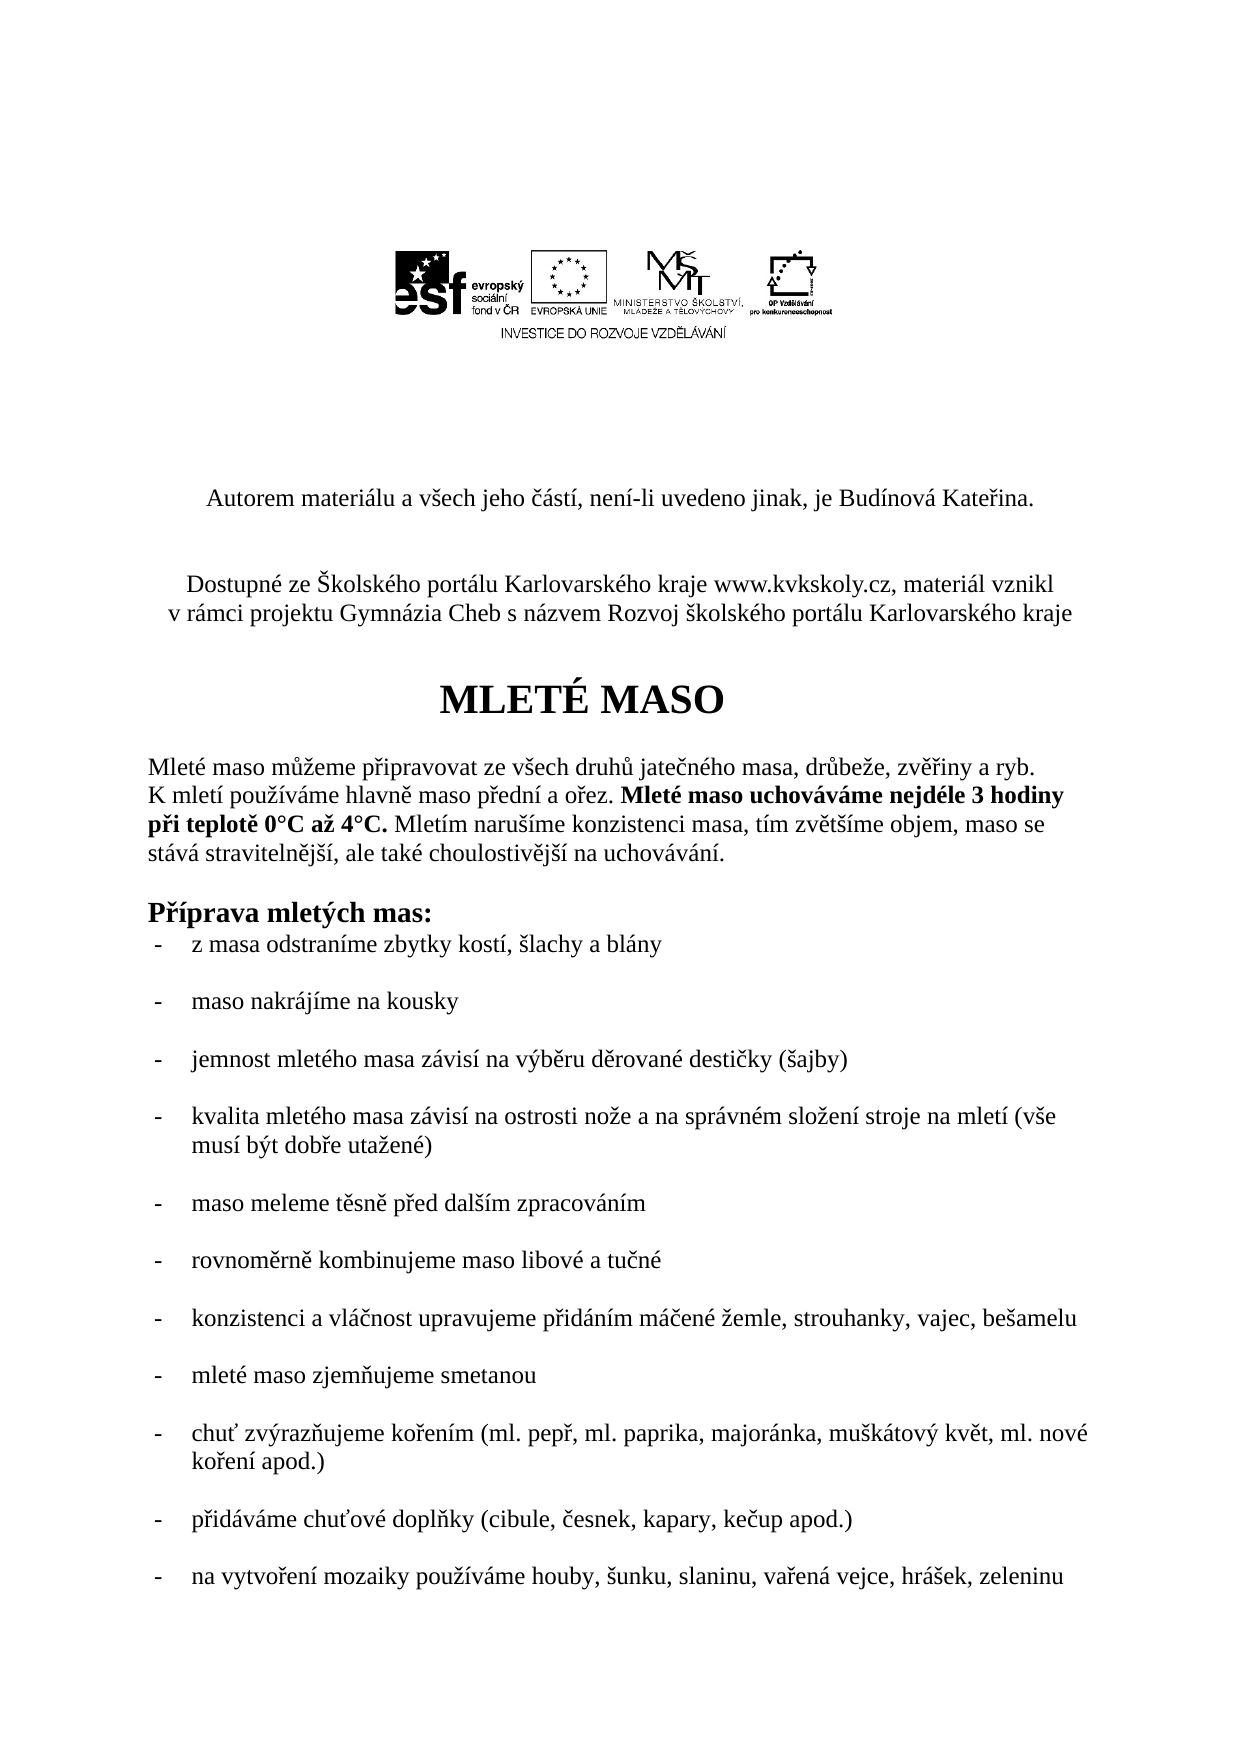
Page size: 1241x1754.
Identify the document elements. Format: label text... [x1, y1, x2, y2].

list na vytvoření mozaiky používáme houby, šunku, slaninu, vařená vejce, hrášek, zeleninu [154, 1561, 1093, 1590]
list mleté maso zjemňujeme smetanou [154, 1360, 1093, 1389]
list kvalita mletého masa závisí na ostrosti nože a na správném složení stroje na mletí (vše musí být dobře utažené) [154, 1101, 1093, 1159]
text Mleté maso můžeme připravovat ze všech druhů jatečného masa, drůbeže, zvěřiny a ryb. K mletí používáme hlavně maso přední a ořez. Mleté maso uchováváme nejdéle 3 hodiny při teplotě 0°C až 4°C. Mletím narušíme konzistenci masa, tím zvětšíme objem, maso se stává stravitelnější, ale také choulostivější na uchovávání. [148, 752, 1093, 867]
text Příprava mletých mas: [148, 895, 1093, 929]
list maso nakrájíme na kousky [154, 986, 1093, 1015]
list konzistenci a vláčnost upravujeme přidáním máčené žemle, strouhanky, vajec, bešamelu [154, 1303, 1093, 1331]
text Dostupné ze Školského portálu Karlovarského kraje www.kvkskoly.cz, materiál vznikl v rámci projektu Gymnázia Cheb s názvem Rozvoj školského portálu Karlovarského kraje [148, 569, 1093, 627]
list jemnost mletého masa závisí na výběru děrované destičky (šajby) [154, 1044, 1093, 1073]
list z masa odstraníme zbytky kostí, šlachy a blány [154, 929, 1093, 958]
list chuť zvýrazňujeme kořením (ml. pepř, ml. paprika, majoránka, muškátový květ, ml. nové koření apod.) [154, 1418, 1093, 1475]
list přidáváme chuťové doplňky (cibule, česnek, kapary, kečup apod.) [154, 1504, 1093, 1533]
text MLETÉ MASO [148, 675, 1093, 723]
text Autorem materiálu a všech jeho částí, není-li uvedeno jinak, je Budínová Kateřina. [148, 483, 1093, 512]
list maso meleme těsně před dalším zpracováním [154, 1188, 1093, 1216]
list rovnoměrně kombinujeme maso libové a tučné [154, 1245, 1093, 1274]
